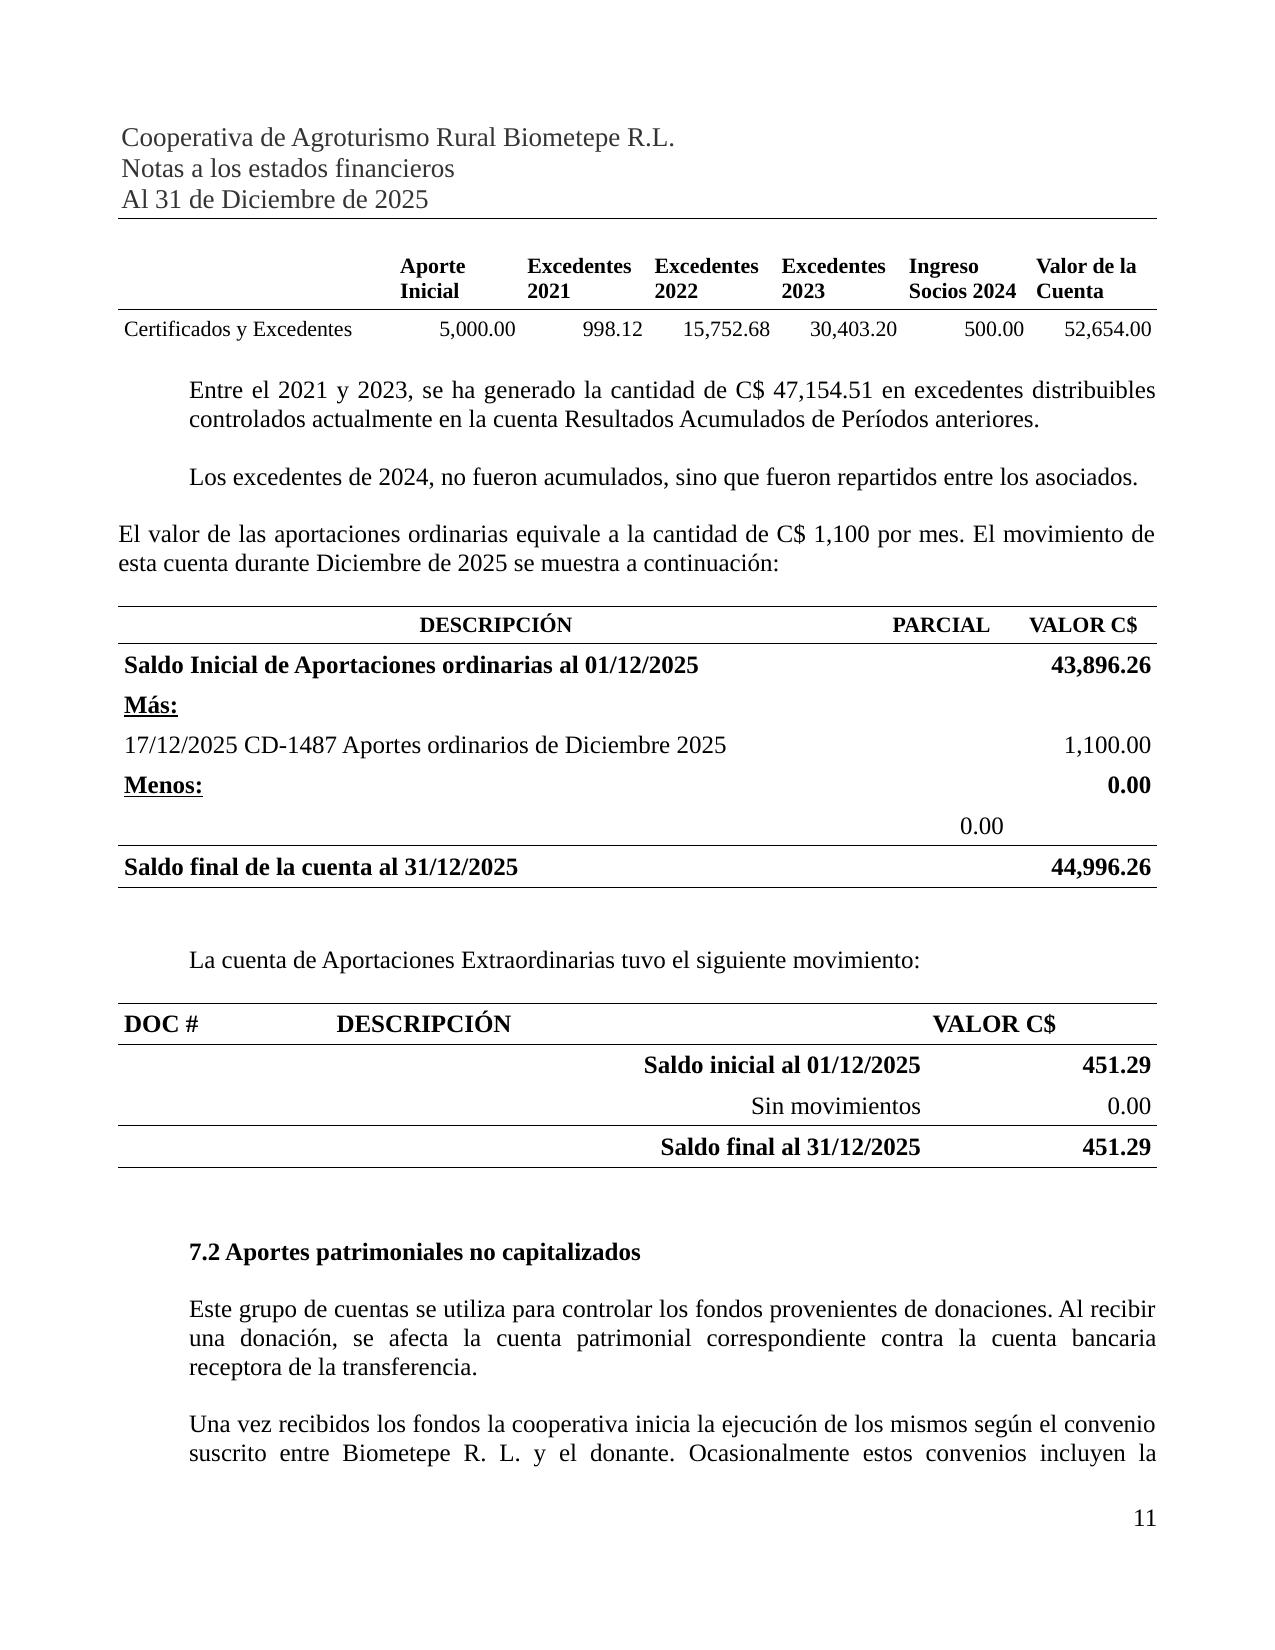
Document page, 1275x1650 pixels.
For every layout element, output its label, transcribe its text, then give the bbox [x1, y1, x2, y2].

table_cell Certificados y Excedentes [118, 310, 394, 347]
table_cell 15,752.68 [649, 310, 776, 347]
table_cell 17/12/2025 CD-1487 Aportes ordinarios de Diciembre 2025 [118, 725, 874, 765]
table_header PARCIAL [874, 607, 1009, 643]
table_header [118, 247, 394, 309]
table_cell Saldo Inicial de Aportaciones ordinarias al 01/12/2025 [118, 644, 874, 684]
table_cell Menos: [118, 765, 874, 805]
table_cell [1009, 805, 1157, 845]
text Una vez recibidos los fondos la cooperativa inicia la ejecución de los mismos según el convenio suscrito entre Biometepe R. L. y el donante. Ocasionalmente estos convenios incluyen la [189, 1409, 1157, 1467]
table_cell [118, 1126, 331, 1167]
table_cell 0.00 [874, 805, 1009, 845]
table_cell 1,100.00 [1009, 725, 1157, 765]
table_cell Sin movimientos [331, 1085, 926, 1125]
table_cell [874, 725, 1009, 765]
text El valor de las aportaciones ordinarias equivale a la cantidad de C$ 1,100 por mes. El movimiento de esta cuenta durante Diciembre de 2025 se muestra a continuación: [118, 519, 1157, 577]
table_cell 998.12 [521, 310, 648, 347]
text 7.2 Aportes patrimoniales no capitalizados [189, 1237, 1157, 1266]
table_cell 500.00 [903, 310, 1030, 347]
table_header Excedentes 2023 [776, 247, 903, 309]
text La cuenta de Aportaciones Extraordinarias tuvo el siguiente movimiento: [189, 945, 1157, 974]
table_cell 43,896.26 [1009, 644, 1157, 684]
table_header Excedentes 2021 [521, 247, 648, 309]
table_cell [874, 765, 1009, 805]
table_header Excedentes 2022 [649, 247, 776, 309]
table_cell 30,403.20 [776, 310, 903, 347]
table_cell Saldo inicial al 01/12/2025 [331, 1045, 926, 1085]
table_header Valor de la Cuenta [1030, 247, 1157, 309]
table_cell [118, 1045, 331, 1085]
table_cell [874, 685, 1009, 725]
table_cell 5,000.00 [394, 310, 521, 347]
table_cell Saldo final de la cuenta al 31/12/2025 [118, 846, 874, 887]
table_cell 0.00 [1009, 765, 1157, 805]
table_cell [874, 846, 1009, 887]
table_cell 44,996.26 [1009, 846, 1157, 887]
table_cell [1009, 685, 1157, 725]
table_header VALOR C$ [926, 1004, 1157, 1044]
text Entre el 2021 y 2023, se ha generado la cantidad de C$ 47,154.51 en excedentes distribuibles controlados actualmente en la cuenta Resultados Acumulados de Períodos anteriores. [189, 376, 1157, 433]
table_cell 0.00 [926, 1085, 1157, 1125]
table_cell [118, 1085, 331, 1125]
table_cell [874, 644, 1009, 684]
table_cell Más: [118, 685, 874, 725]
table_cell 451.29 [926, 1045, 1157, 1085]
table_header DESCRIPCIÓN [118, 607, 874, 643]
table_cell [118, 805, 874, 845]
table_header Aporte Inicial [394, 247, 521, 309]
table_cell 451.29 [926, 1126, 1157, 1167]
table_cell Saldo final al 31/12/2025 [331, 1126, 926, 1167]
table_header Ingreso Socios 2024 [903, 247, 1030, 309]
table_header DESCRIPCIÓN [331, 1004, 926, 1044]
table_header VALOR C$ [1009, 607, 1157, 643]
text Este grupo de cuentas se utiliza para controlar los fondos provenientes de donaciones. Al recibir una donación, se afecta la cuenta patrimonial correspondiente contra la cuenta bancaria receptora de la transferencia. [189, 1294, 1157, 1381]
table_header DOC # [118, 1004, 331, 1044]
text Los excedentes de 2024, no fueron acumulados, sino que fueron repartidos entre los asociados. [189, 462, 1157, 491]
table_cell 52,654.00 [1030, 310, 1157, 347]
